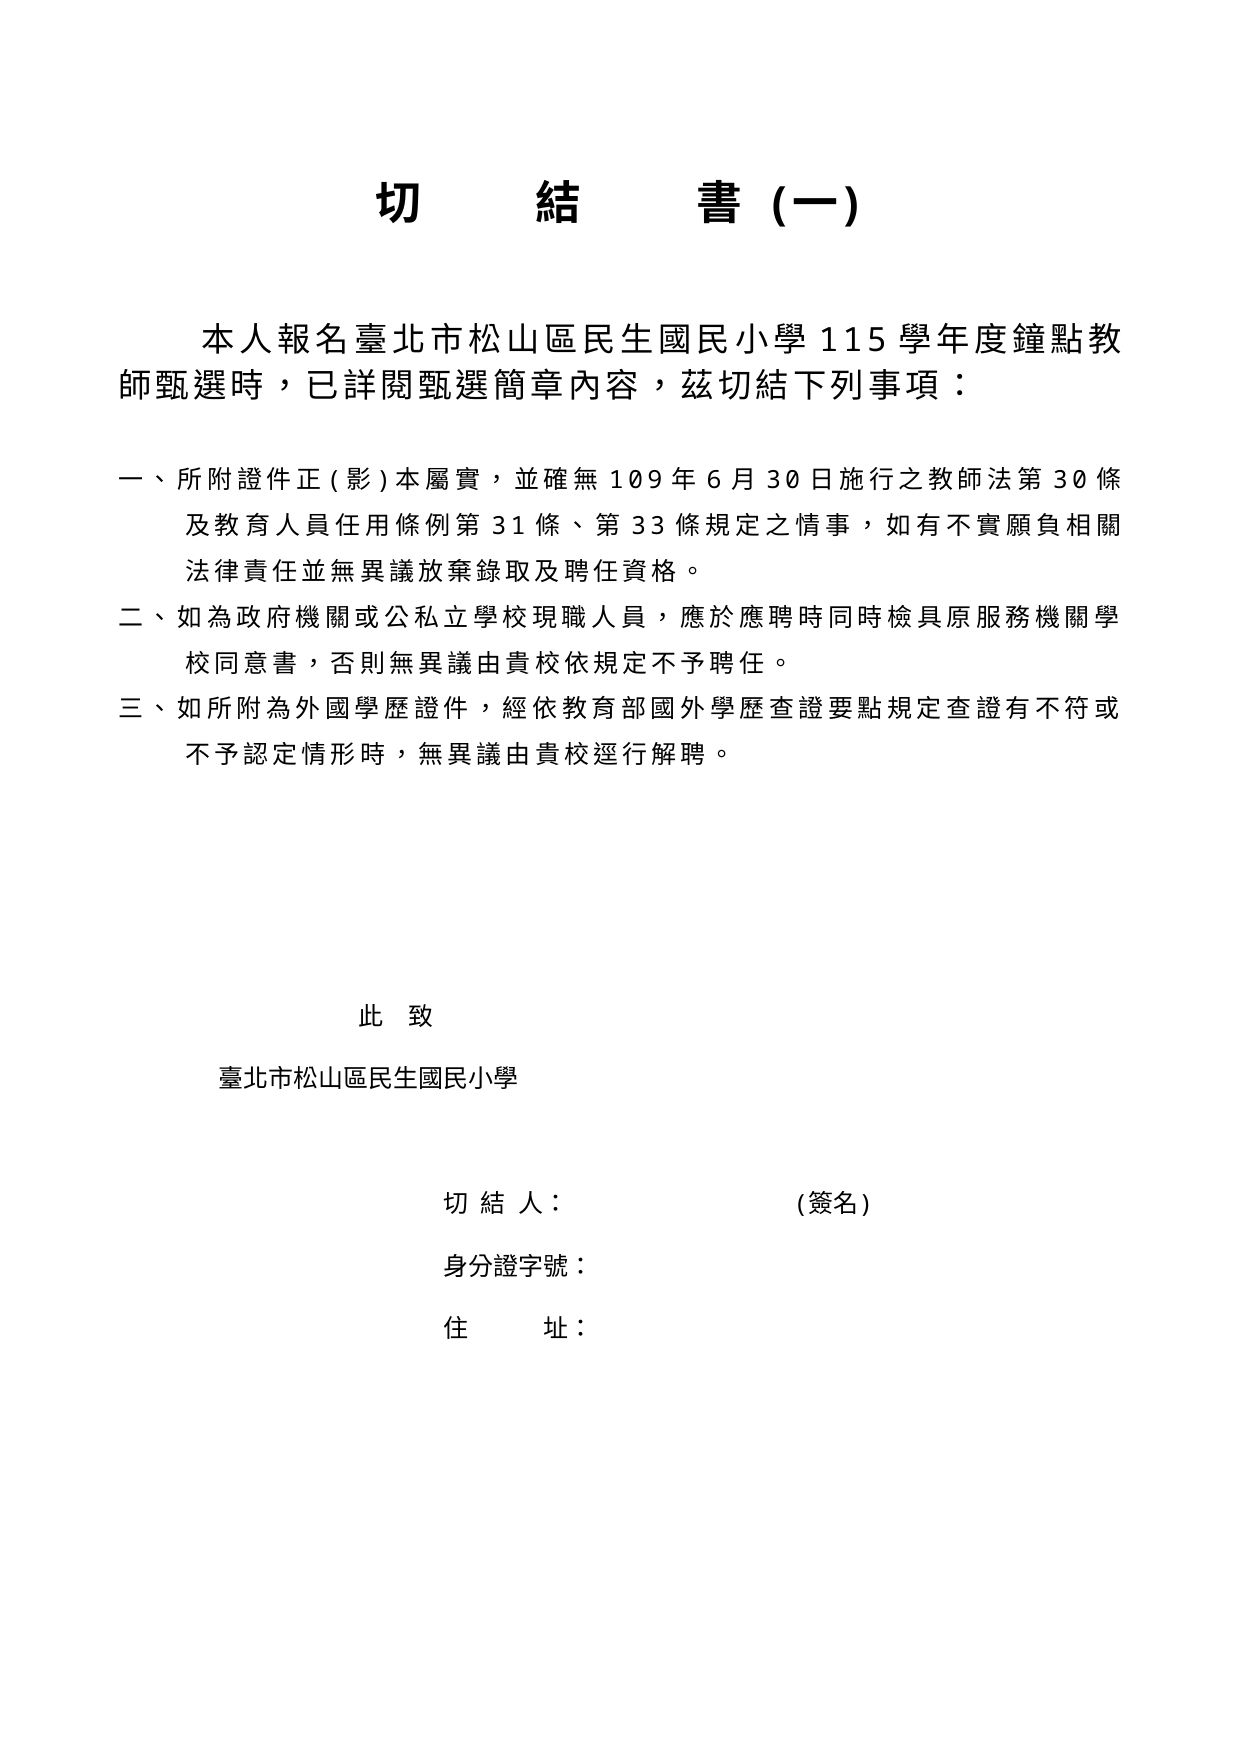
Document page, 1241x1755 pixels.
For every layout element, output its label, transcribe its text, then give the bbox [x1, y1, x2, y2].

text 住 址： [443, 1285, 1122, 1348]
text 三、如所附為外國學歷證件，經依教育部國外學歷查證要點規定查證有不符或不予認定情形時，無異議由貴校逕行解聘。 [118, 681, 1122, 773]
text 二、如為政府機關或公私立學校現職人員，應於應聘時同時檢具原服務機關學校同意書，否則無異議由貴校依規定不予聘任。 [118, 589, 1122, 681]
text 身分證字號： [443, 1223, 1122, 1285]
text 臺北市松山區民生國民小學 [168, 1035, 1122, 1098]
text 切 結 人： (簽名) [443, 1160, 1122, 1223]
text 本人報名臺北市松山區民生國民小學115學年度鐘點教師甄選時，已詳閱甄選簡章內容，茲切結下列事項： [118, 314, 1122, 406]
text 此 致 [168, 973, 1122, 1035]
text 切 結 書 (一) [118, 127, 1122, 252]
text 一、所附證件正(影)本屬實，並確無109年6月30日施行之教師法第30條及教育人員任用條例第31條、第33條規定之情事，如有不實願負相關法律責任並無異議放棄錄取及聘任資格。 [118, 452, 1122, 589]
